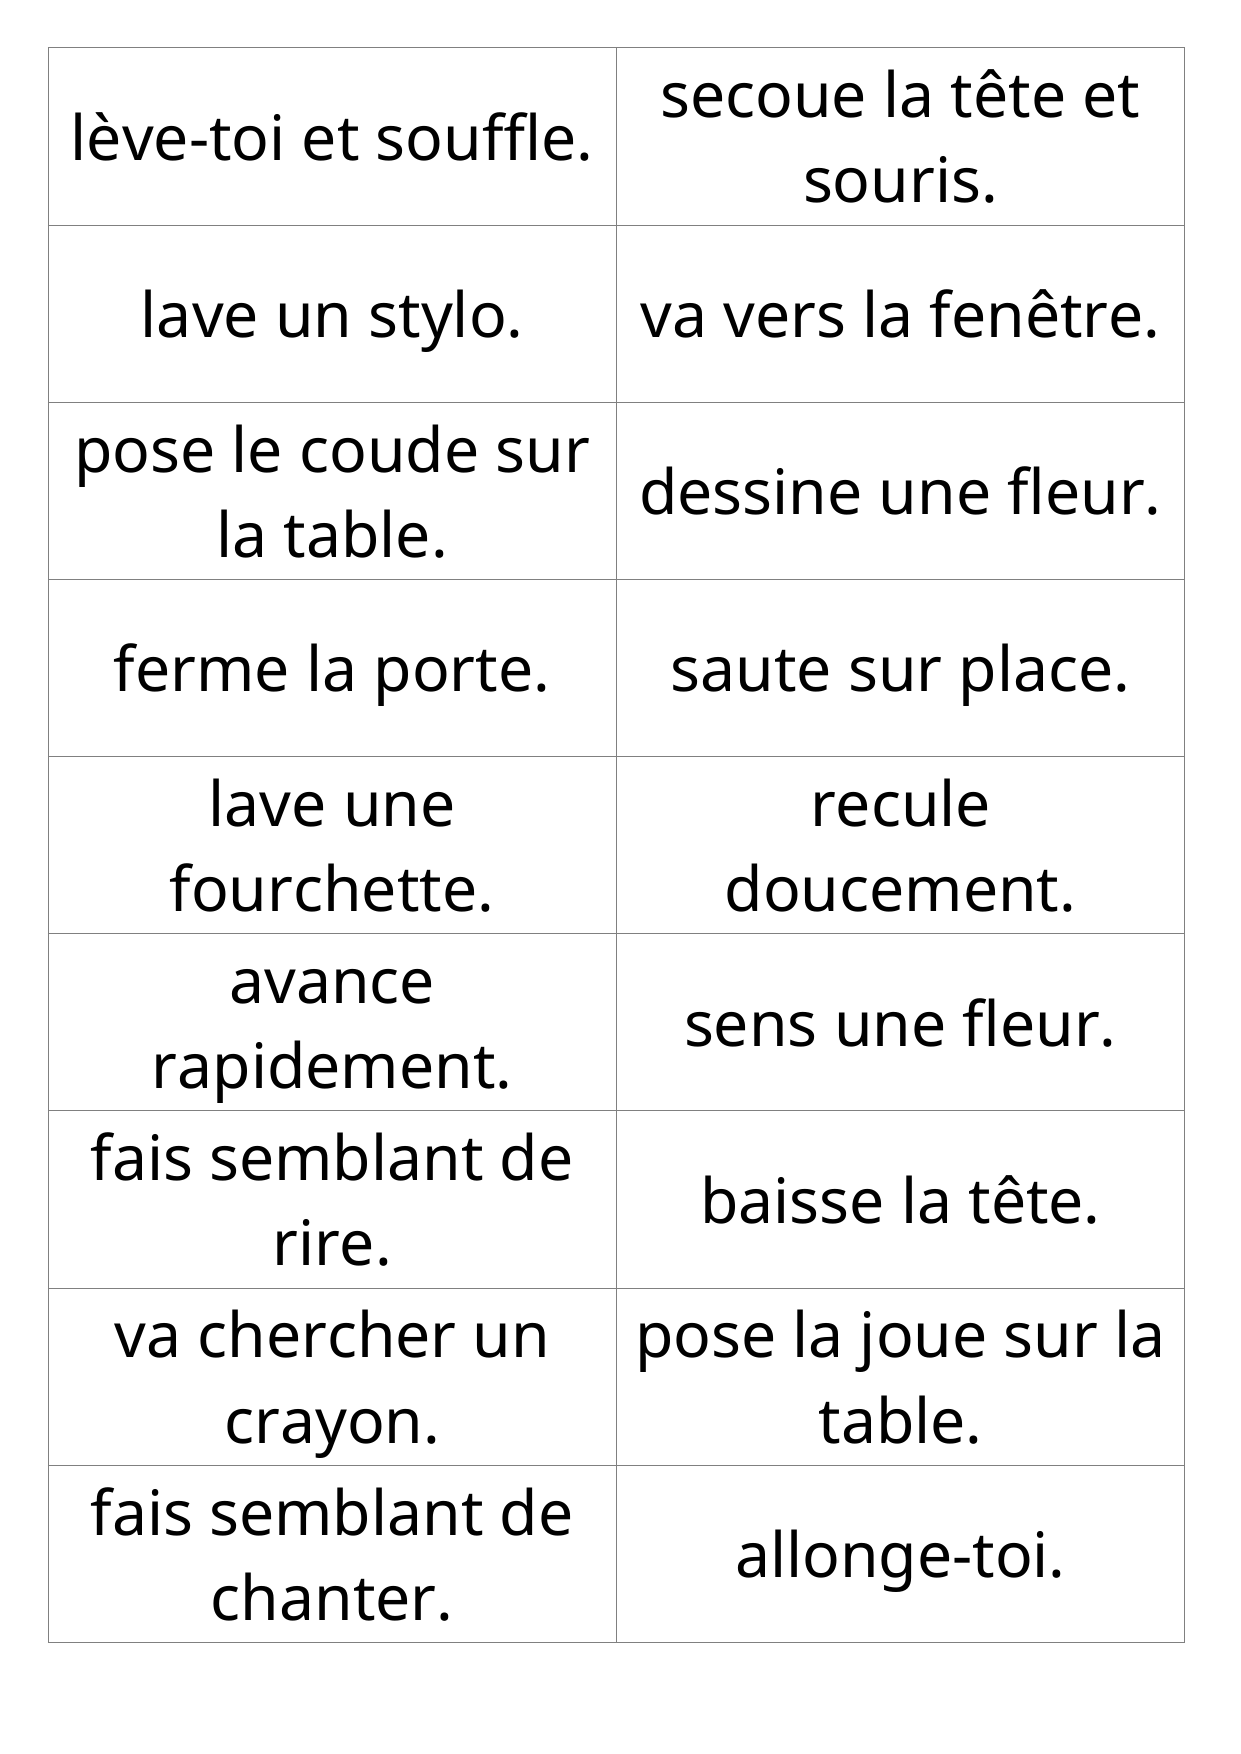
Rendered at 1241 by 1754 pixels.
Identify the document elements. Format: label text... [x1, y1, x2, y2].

table_cell recule doucement. [617, 757, 1184, 933]
table_header secoue la tête et souris. [617, 48, 1184, 224]
table_cell va vers la fenêtre. [617, 226, 1184, 402]
table_cell pose le coude sur la table. [49, 403, 616, 579]
table_cell allonge-toi. [617, 1466, 1184, 1642]
table_header lève-toi et souffle. [49, 48, 616, 224]
table_cell fais semblant de chanter. [49, 1466, 616, 1642]
table_cell baisse la tête. [617, 1111, 1184, 1288]
table_cell va chercher un crayon. [49, 1289, 616, 1465]
table_cell pose la joue sur la table. [617, 1289, 1184, 1465]
table_cell sens une fleur. [617, 934, 1184, 1110]
table_cell fais semblant de rire. [49, 1111, 616, 1288]
table_cell lave une fourchette. [49, 757, 616, 933]
table_cell dessine une fleur. [617, 403, 1184, 579]
table_cell saute sur place. [617, 580, 1184, 756]
table_cell ferme la porte. [49, 580, 616, 756]
table_cell avance rapidement. [49, 934, 616, 1110]
table_cell lave un stylo. [49, 226, 616, 402]
